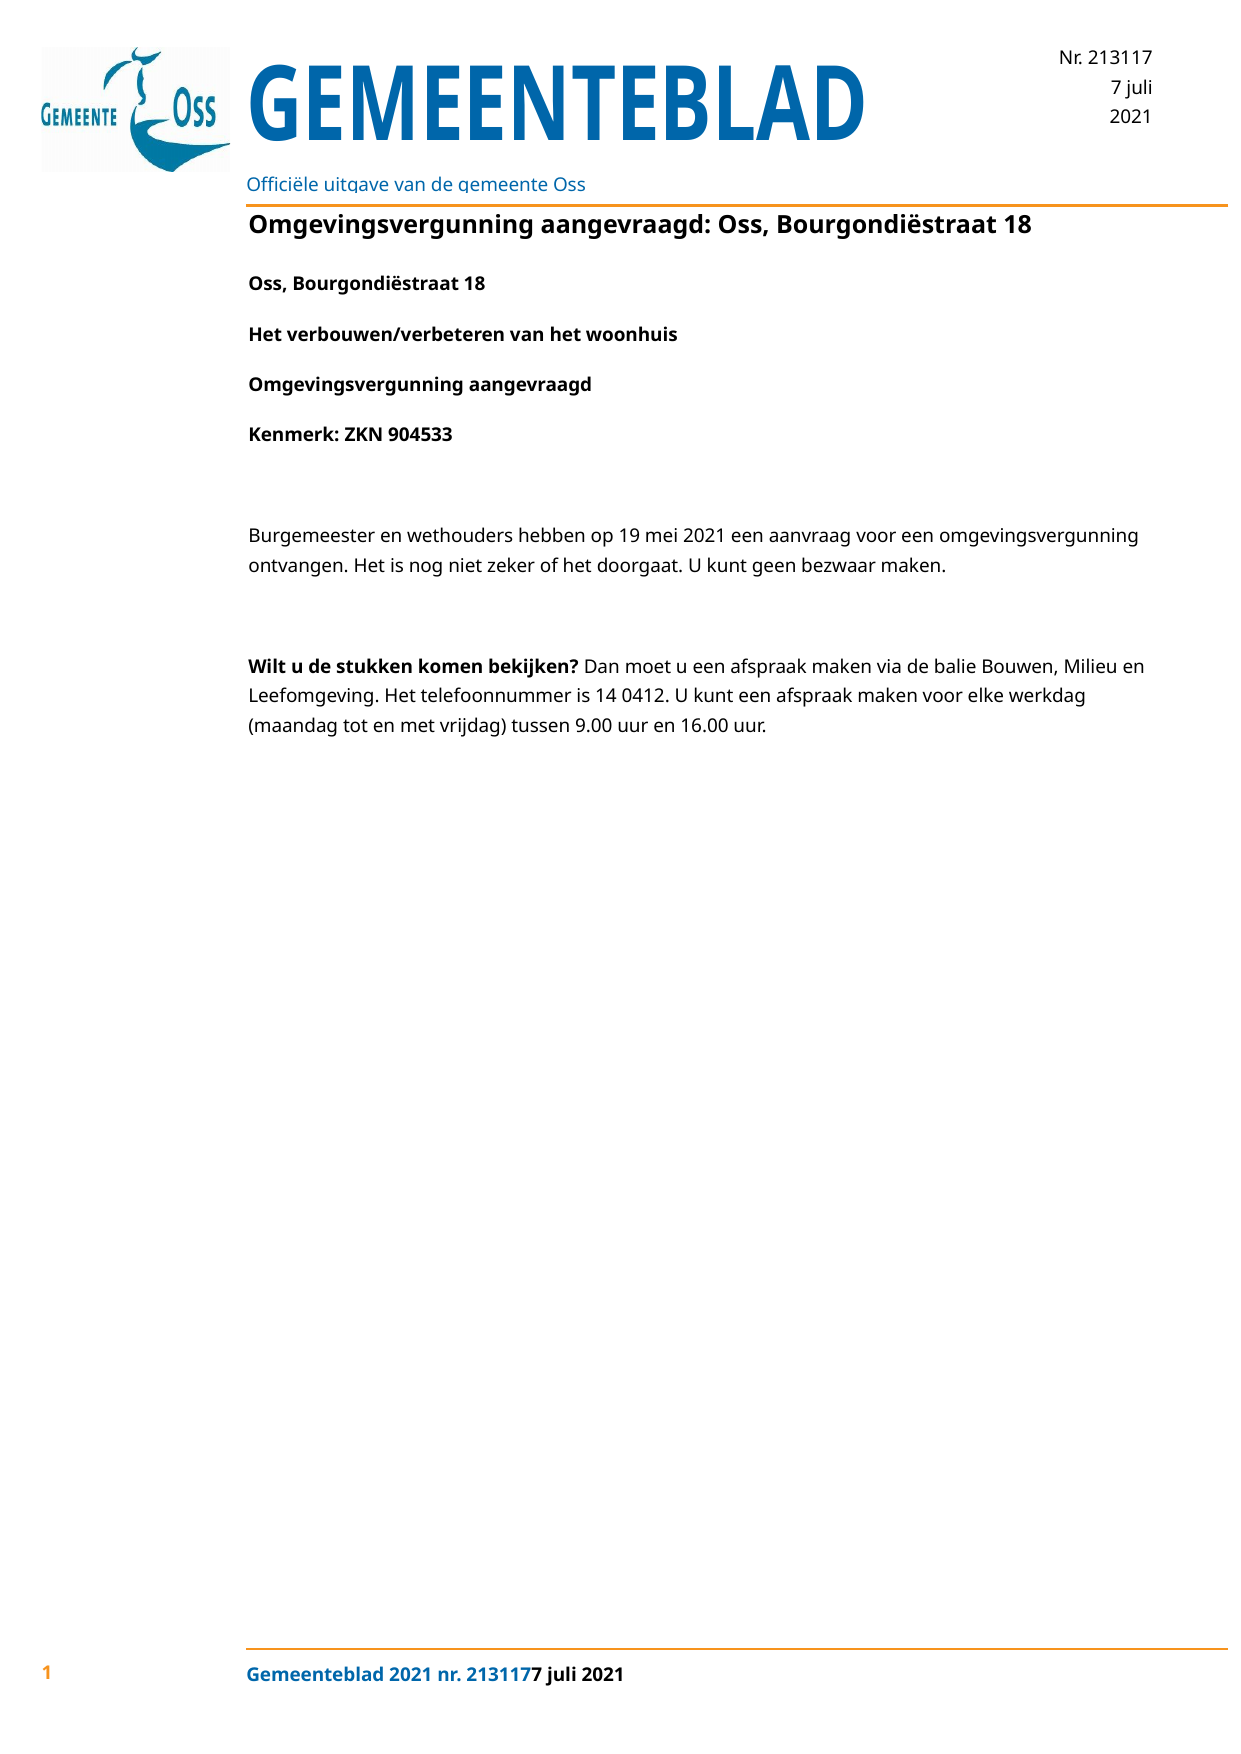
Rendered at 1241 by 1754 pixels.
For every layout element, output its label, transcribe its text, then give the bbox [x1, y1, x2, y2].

picture [41, 47, 231, 172]
text Omgevingsvergunning aangevraagd [248, 371, 1152, 397]
text Wilt u de stukken komen bekijken? Dan moet u een afspraak maken via de balie Bouwen, Milieu en Leefomgeving. Het telefoonnummer is 14 0412. U kunt een afspraak maken voor elke werkdag (maandag tot en met vrijdag) tussen 9.00 uur en 16.00 uur. [248, 653, 1152, 738]
text Burgemeester en wethouders hebben op 19 mei 2021 een aanvraag voor een omgevingsvergunning ontvangen. Het is nog niet zeker of het doorgaat. U kunt geen bezwaar maken. [248, 522, 1152, 578]
text Kenmerk: ZKN 904533 [248, 422, 1152, 447]
text Het verbouwen/verbeteren van het woonhuis [248, 321, 1152, 346]
text Oss, Bourgondiëstraat 18 [248, 270, 1152, 296]
text Omgevingsvergunning aangevraagd: Oss, Bourgondiëstraat 18 [248, 207, 1152, 241]
